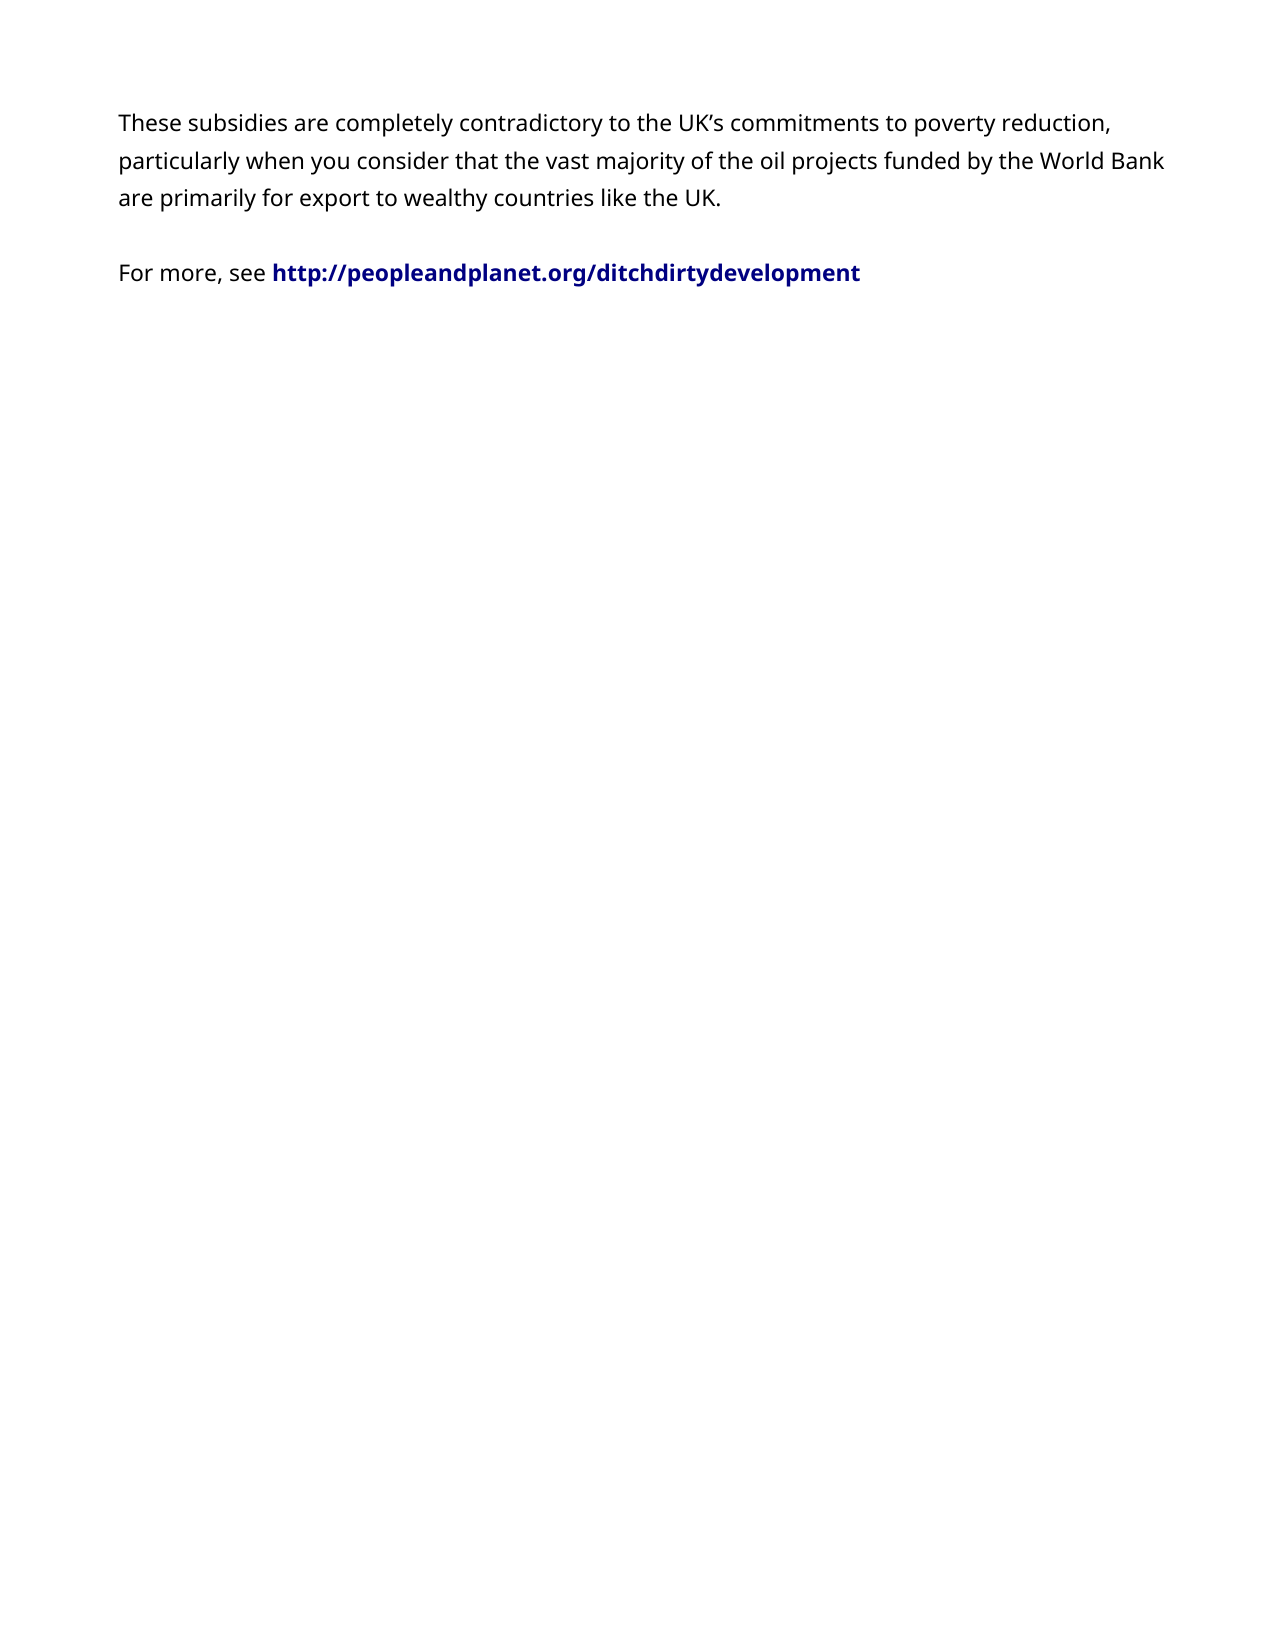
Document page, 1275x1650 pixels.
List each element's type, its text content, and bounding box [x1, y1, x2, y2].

text For more, see http://peopleandplanet.org/ditchdirtydevelopment [118, 248, 1174, 285]
text These subsidies are completely contradictory to the UK’s commitments to poverty reduction, particularly when you consider that the vast majority of the oil projects funded by the World Bank are primarily for export to wealthy countries like the UK. [118, 98, 1174, 210]
